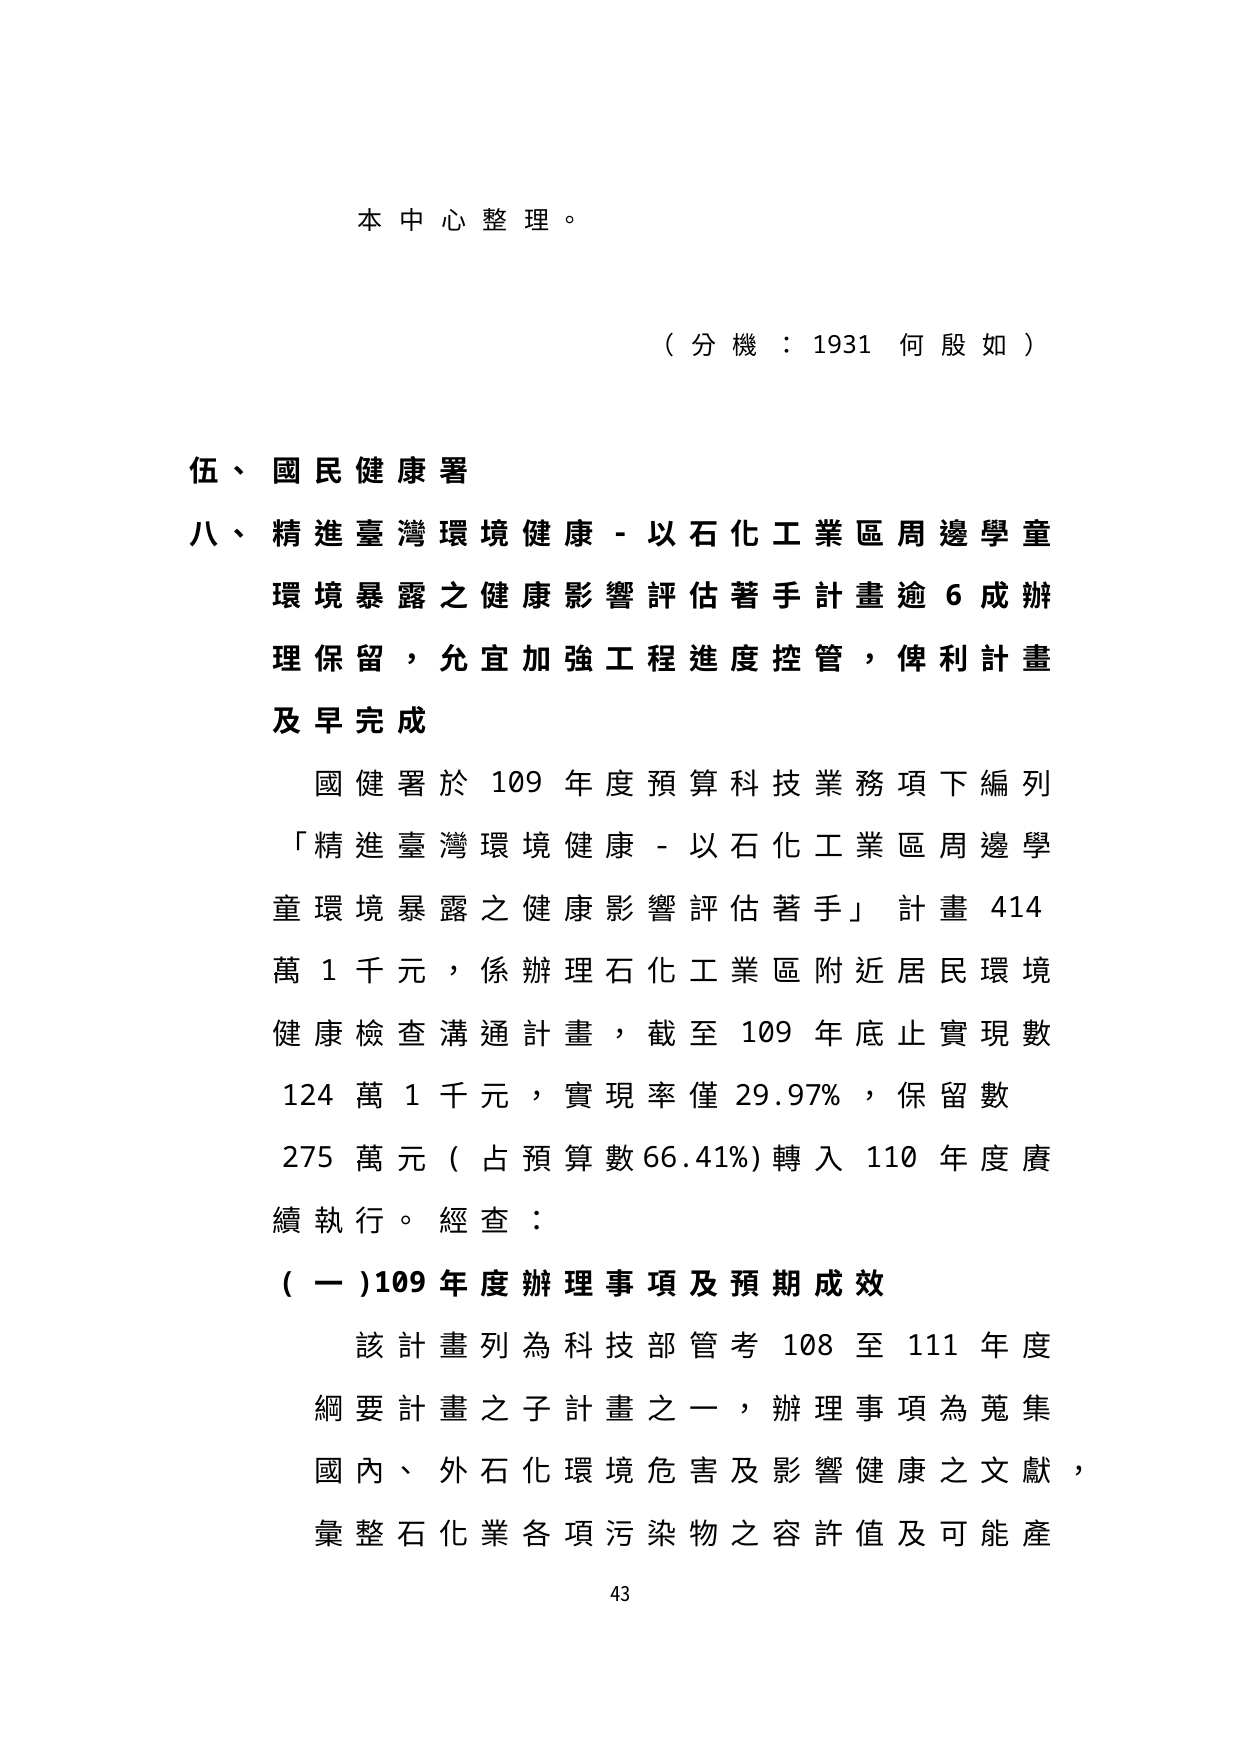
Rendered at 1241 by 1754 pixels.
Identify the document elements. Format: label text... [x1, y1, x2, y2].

text （分機：1931 何殷如） [183, 302, 1058, 365]
text 本中心整理。 [212, 177, 1060, 240]
text 八、精進臺灣環境健康-以石化工業區周邊學童環境暴露之健康影響評估著手計畫逾6成辦理保留，允宜加強工程進度控管，俾利計畫及早完成 [183, 490, 1058, 740]
text 該計畫列為科技部管考108至111年度綱要計畫之子計畫之一，辦理事項為蒐集國內、外石化環境危害及影響健康之文獻，彙整石化業各項污染物之容許值及可能產生之健康影響報告、石化環境(彰化、雲林、高雄)附近居民環境健康識能相關講座或衛生教育、彰化縣大城鄉附近居民環境健康識能問卷調查及撰寫石化工業區環境健康專文等，期增強相關民眾石化業之環境風險認知及其避險行為。 [271, 1302, 1058, 1552]
text 伍、國民健康署 [183, 427, 1058, 490]
text (一)109年度辦理事項及預期成效 [242, 1240, 1058, 1302]
text 國健署於109年度預算科技業務項下編列「精進臺灣環境健康-以石化工業區周邊學童環境暴露之健康影響評估著手」計畫414萬1千元，係辦理石化工業區附近居民環境健康檢查溝通計畫，截至109年底止實現數124萬1千元，實現率僅29.97%，保留數275萬元(占預算數66.41%)轉入110年度賡續執行。經查： [242, 740, 1058, 1240]
